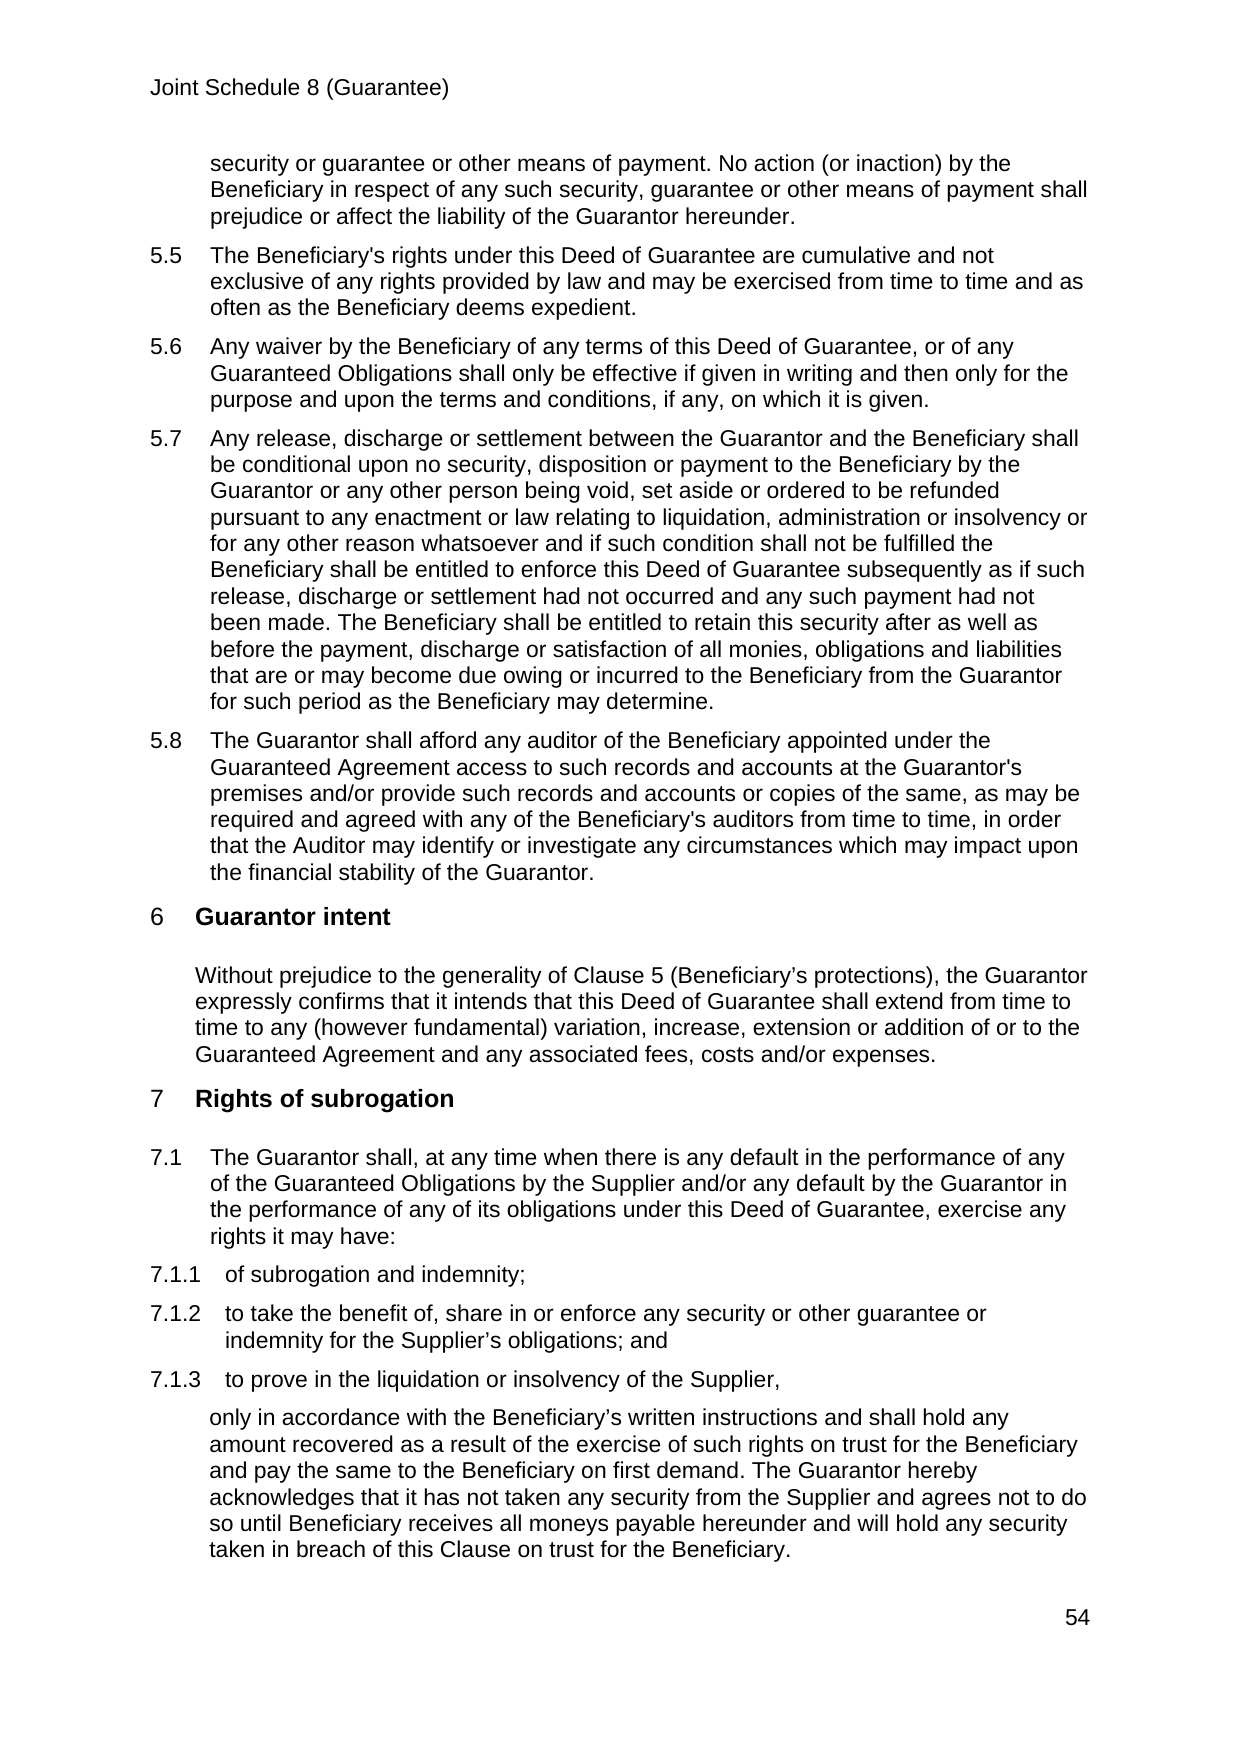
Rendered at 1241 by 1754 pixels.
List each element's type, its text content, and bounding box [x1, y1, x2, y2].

list of subrogation and indemnity; [150, 1261, 1090, 1288]
list to prove in the liquidation or insolvency of the Supplier, [150, 1366, 1090, 1392]
list Any release, discharge or settlement between the Guarantor and the Beneficiary shall be conditional upon no security, disposition or payment to the Beneficiary by the Guarantor or any other person being void, set aside or ordered to be refunded pursuant to any enactment or law relating to liquidation, administration or insolvency or for any other reason whatsoever and if such condition shall not be fulfilled the Beneficiary shall be entitled to enforce this Deed of Guarantee subsequently as if such release, discharge or settlement had not occurred and any such payment had not been made. The Beneficiary shall be entitled to retain this security after as well as before the payment, discharge or satisfaction of all monies, obligations and liabilities that are or may become due owing or incurred to the Beneficiary from the Guarantor for such period as the Beneficiary may determine. [150, 425, 1090, 714]
list only in accordance with the Beneficiary’s written instructions and shall hold any amount recovered as a result of the exercise of such rights on trust for the Beneficiary and pay the same to the Beneficiary on first demand. The Guarantor hereby acknowledges that it has not taken any security from the Supplier and agrees not to do so until Beneficiary receives all moneys payable hereunder and will hold any security taken in breach of this Clause on trust for the Beneficiary. [209, 1404, 1090, 1562]
list Any waiver by the Beneficiary of any terms of this Deed of Guarantee, or of any Guaranteed Obligations shall only be effective if given in writing and then only for the purpose and upon the terms and conditions, if any, on which it is given. [150, 333, 1090, 412]
list to take the benefit of, share in or enforce any security or other guarantee or indemnity for the Supplier’s obligations; and [150, 1300, 1090, 1353]
subtitle Guarantor intent [150, 902, 1090, 931]
subtitle Rights of subrogation [150, 1084, 1090, 1112]
list security or guarantee or other means of payment. No action (or inaction) by the Beneficiary in respect of any such security, guarantee or other means of payment shall prejudice or affect the liability of the Guarantor hereunder. [150, 150, 1090, 229]
list Without prejudice to the generality of Clause 5 (Beneficiary’s protections), the Guarantor expressly confirms that it intends that this Deed of Guarantee shall extend from time to time to any (however fundamental) variation, increase, extension or addition of or to the Guaranteed Agreement and any associated fees, costs and/or expenses. [195, 962, 1090, 1067]
list The Guarantor shall afford any auditor of the Beneficiary appointed under the Guaranteed Agreement access to such records and accounts at the Guarantor's premises and/or provide such records and accounts or copies of the same, as may be required and agreed with any of the Beneficiary's auditors from time to time, in order that the Auditor may identify or investigate any circumstances which may impact upon the financial stability of the Guarantor. [150, 727, 1090, 885]
list The Beneficiary's rights under this Deed of Guarantee are cumulative and not exclusive of any rights provided by law and may be exercised from time to time and as often as the Beneficiary deems expedient. [150, 242, 1090, 321]
list The Guarantor shall, at any time when there is any default in the performance of any of the Guaranteed Obligations by the Supplier and/or any default by the Guarantor in the performance of any of its obligations under this Deed of Guarantee, exercise any rights it may have: [150, 1143, 1090, 1249]
